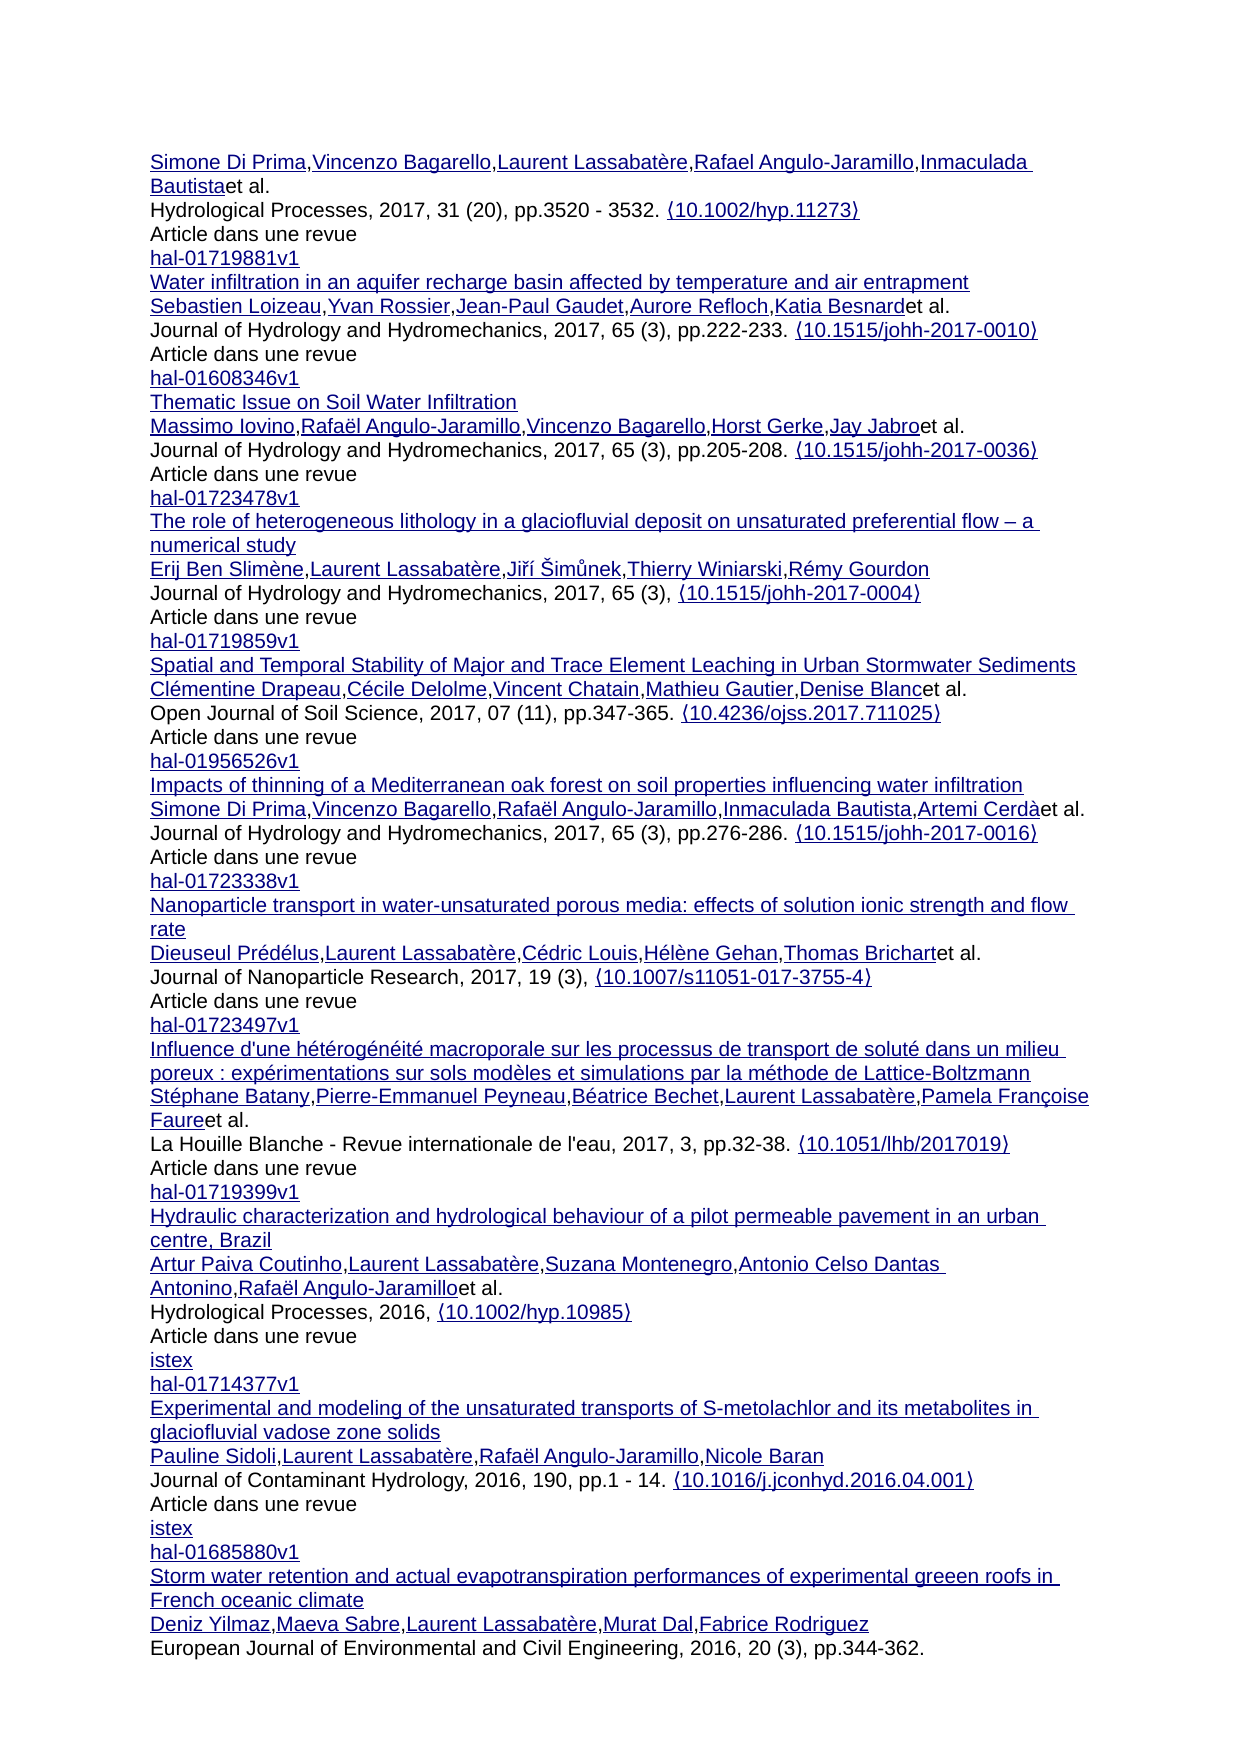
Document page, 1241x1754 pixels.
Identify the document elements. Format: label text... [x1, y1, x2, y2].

table_cell Influence d'une hétérogénéité macroporale sur les processus de transport de soluté dans un milieu poreux : expérimentations sur sols modèles et simulations par la méthode de Lattice-Boltzmann Stéphane Batany,Pierre-Emmanuel Peyneau,Béatrice Bechet,Laurent Lassabatère,Pamela Françoise Faureet al. La Houille Blanche - Revue internationale de l'eau, 2017, 3, pp.32-38. ⟨10.1051/lhb/2017019⟩ Article dans une revue hal-01719399v1 [150, 1036, 1090, 1204]
table_cell Water infiltration in an aquifer recharge basin affected by temperature and air entrapment Sebastien Loizeau,Yvan Rossier,Jean-Paul Gaudet,Aurore Refloch,Katia Besnardet al. Journal of Hydrology and Hydromechanics, 2017, 65 (3), pp.222-233. ⟨10.1515/johh-2017-0010⟩ Article dans une revue hal-01608346v1 [150, 270, 1090, 389]
table_cell The role of heterogeneous lithology in a glaciofluvial deposit on unsaturated preferential flow – a numerical study Erij Ben Slimène,Laurent Lassabatère,Jiří Šimůnek,Thierry Winiarski,Rémy Gourdon Journal of Hydrology and Hydromechanics, 2017, 65 (3), ⟨10.1515/johh-2017-0004⟩ Article dans une revue hal-01719859v1 [150, 509, 1090, 653]
table_cell Storm water retention and actual evapotranspiration performances of experimental greeen roofs in French oceanic climate Deniz Yilmaz,Maeva Sabre,Laurent Lassabatère,Murat Dal,Fabrice Rodriguez European Journal of Environmental and Civil Engineering, 2016, 20 (3), pp.344-362. [150, 1564, 1090, 1659]
table_cell Spatial and Temporal Stability of Major and Trace Element Leaching in Urban Stormwater Sediments Clémentine Drapeau,Cécile Delolme,Vincent Chatain,Mathieu Gautier,Denise Blancet al. Open Journal of Soil Science, 2017, 07 (11), pp.347-365. ⟨10.4236/ojss.2017.711025⟩ Article dans une revue hal-01956526v1 [150, 653, 1090, 773]
table_cell Experimental and modeling of the unsaturated transports of S-metolachlor and its metabolites in glaciofluvial vadose zone solids Pauline Sidoli,Laurent Lassabatère,Rafaël Angulo-Jaramillo,Nicole Baran Journal of Contaminant Hydrology, 2016, 190, pp.1 - 14. ⟨10.1016/j.jconhyd.2016.04.001⟩ Article dans une revue istex hal-01685880v1 [150, 1396, 1090, 1563]
table_cell Impacts of thinning of a Mediterranean oak forest on soil properties influencing water infiltration Simone Di Prima,Vincenzo Bagarello,Rafaël Angulo-Jaramillo,Inmaculada Bautista,Artemi Cerdàet al. Journal of Hydrology and Hydromechanics, 2017, 65 (3), pp.276-286. ⟨10.1515/johh-2017-0016⟩ Article dans une revue hal-01723338v1 [150, 773, 1090, 893]
table_cell Thematic Issue on Soil Water Infiltration Massimo Iovino,Rafaël Angulo-Jaramillo,Vincenzo Bagarello,Horst Gerke,Jay Jabroet al. Journal of Hydrology and Hydromechanics, 2017, 65 (3), pp.205-208. ⟨10.1515/johh-2017-0036⟩ Article dans une revue hal-01723478v1 [150, 390, 1090, 509]
table_cell Simone Di Prima,Vincenzo Bagarello,Laurent Lassabatère,Rafael Angulo-Jaramillo,Inmaculada Bautistaet al. Hydrological Processes, 2017, 31 (20), pp.3520 - 3532. ⟨10.1002/hyp.11273⟩ Article dans une revue hal-01719881v1 [150, 150, 1090, 270]
table_cell Nanoparticle transport in water-unsaturated porous media: effects of solution ionic strength and flow rate Dieuseul Prédélus,Laurent Lassabatère,Cédric Louis,Hélène Gehan,Thomas Brichartet al. Journal of Nanoparticle Research, 2017, 19 (3), ⟨10.1007/s11051-017-3755-4⟩ Article dans une revue hal-01723497v1 [150, 893, 1090, 1036]
table_cell Hydraulic characterization and hydrological behaviour of a pilot permeable pavement in an urban centre, Brazil Artur Paiva Coutinho,Laurent Lassabatère,Suzana Montenegro,Antonio Celso Dantas Antonino,Rafaël Angulo-Jaramilloet al. Hydrological Processes, 2016, ⟨10.1002/hyp.10985⟩ Article dans une revue istex hal-01714377v1 [150, 1204, 1090, 1396]
